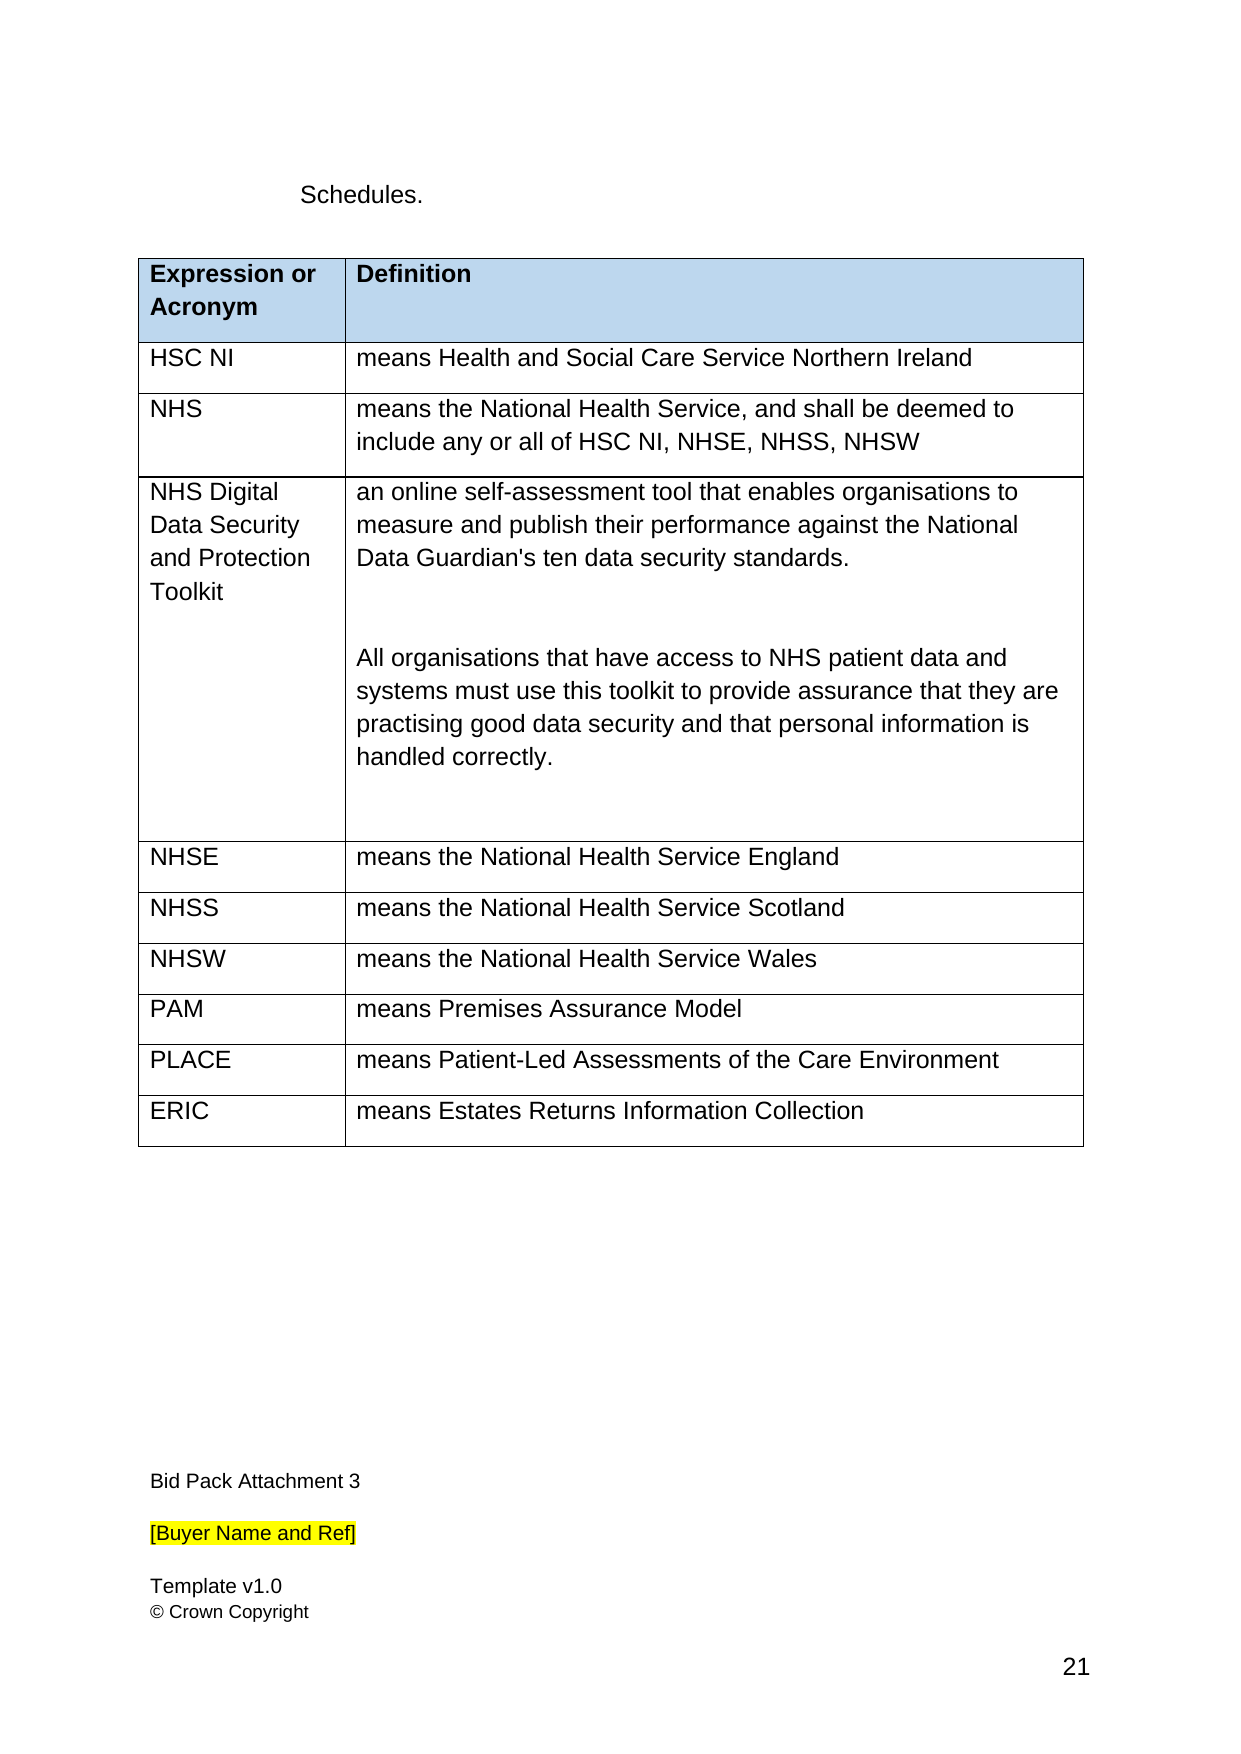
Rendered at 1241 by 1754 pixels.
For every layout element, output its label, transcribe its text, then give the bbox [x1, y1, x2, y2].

table_header Definition [346, 259, 1083, 342]
table_cell NHSS [139, 893, 345, 943]
table_cell NHS Digital Data Security and Protection Toolkit [139, 478, 345, 841]
table_cell an online self-assessment tool that enables organisations to measure and publish their performance against the National Data Guardian's ten data security standards. All organisations that have access to NHS patient data and systems must use this toolkit to provide assurance that they are practising good data security and that personal information is handled correctly. [346, 478, 1083, 841]
table_cell means Estates Returns Information Collection [346, 1096, 1083, 1146]
table_cell means Premises Assurance Model [346, 995, 1083, 1044]
table_cell means Patient-Led Assessments of the Care Environment [346, 1045, 1083, 1095]
table_cell means Health and Social Care Service Northern Ireland [346, 343, 1083, 393]
table_cell NHS [139, 394, 345, 476]
table_cell means the National Health Service, and shall be deemed to include any or all of HSC NI, NHSE, NHSS, NHSW [346, 394, 1083, 476]
table_cell ERIC [139, 1096, 345, 1146]
table_cell PLACE [139, 1045, 345, 1095]
table_cell NHSE [139, 842, 345, 892]
table_cell NHSW [139, 944, 345, 993]
table_cell HSC NI [139, 343, 345, 393]
table_header Expression or Acronym [139, 259, 345, 342]
table_cell means the National Health Service Wales [346, 944, 1083, 993]
list Schedules. [262, 180, 1090, 208]
table_cell means the National Health Service Scotland [346, 893, 1083, 943]
table_cell means the National Health Service England [346, 842, 1083, 892]
table_cell PAM [139, 995, 345, 1044]
